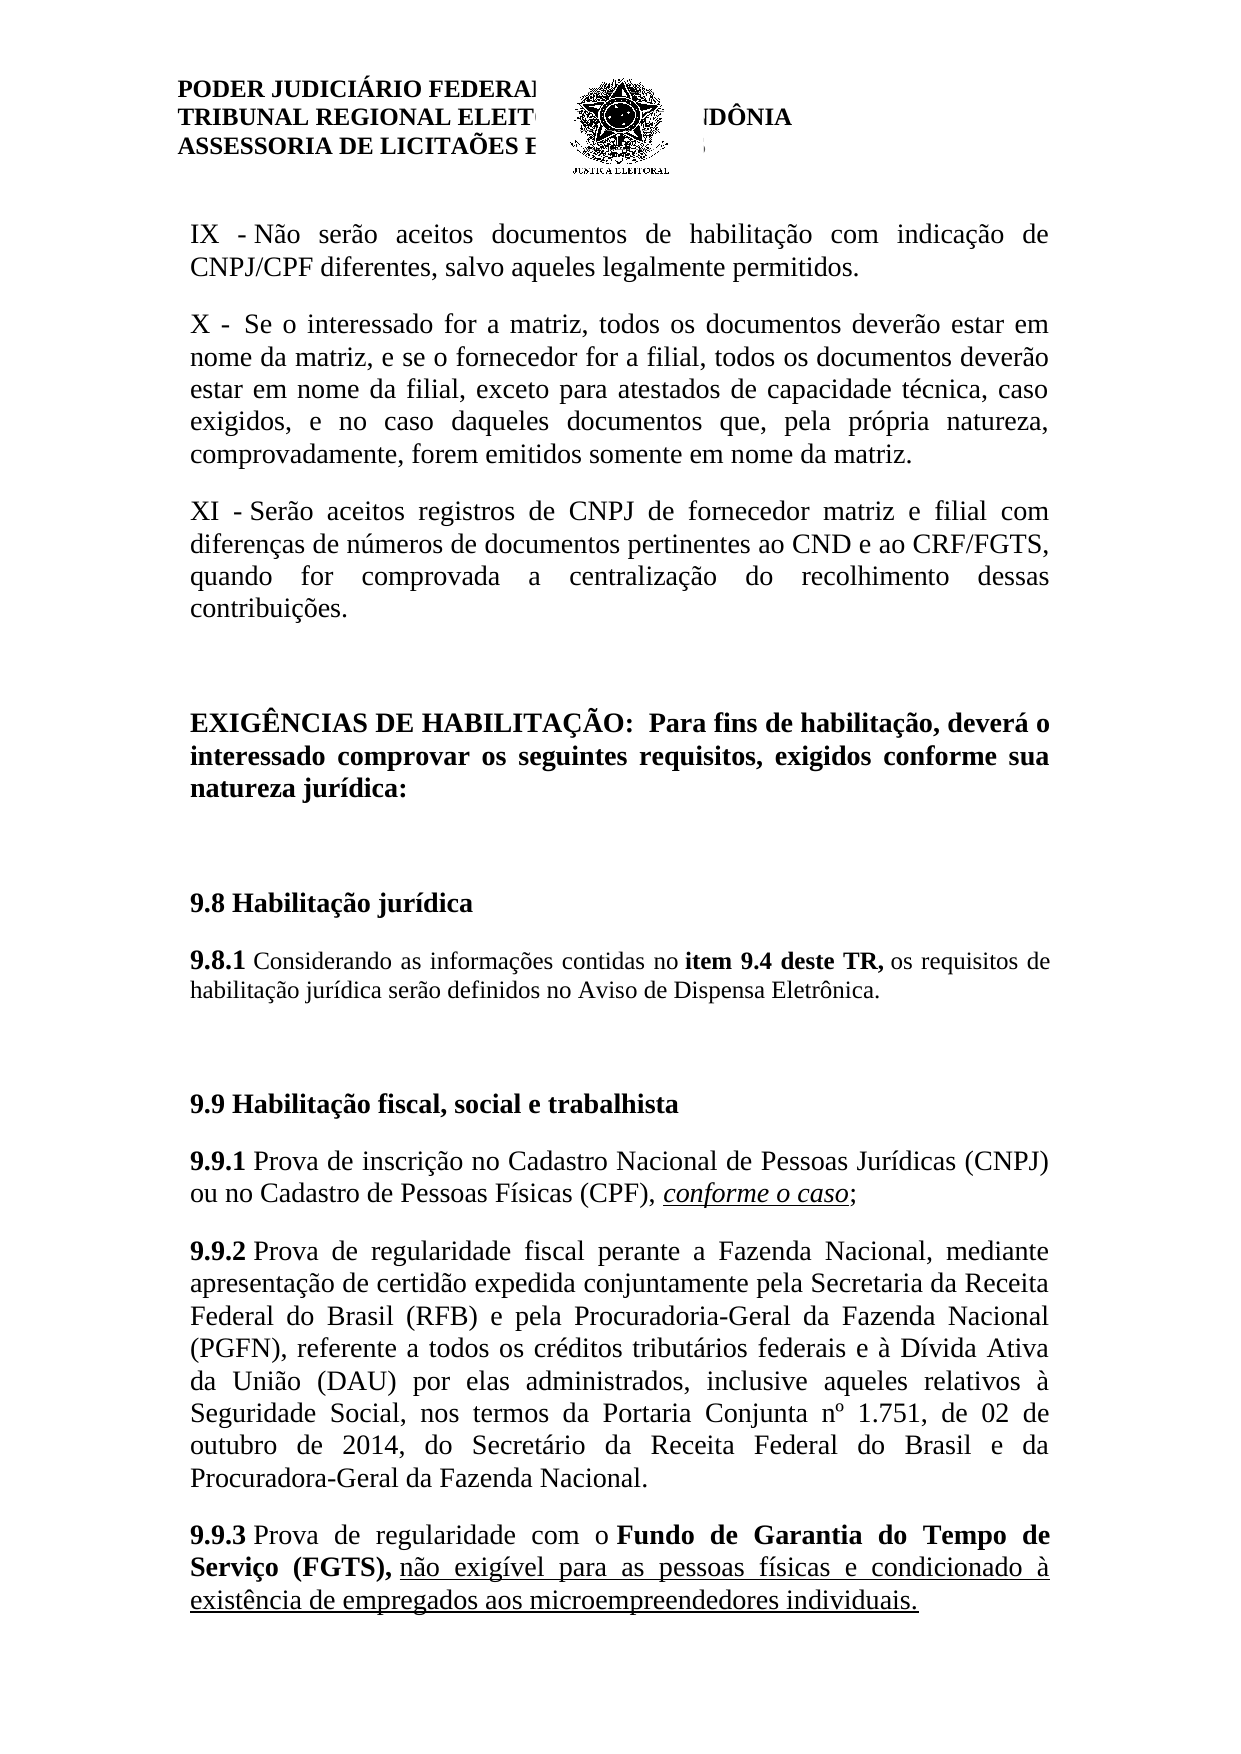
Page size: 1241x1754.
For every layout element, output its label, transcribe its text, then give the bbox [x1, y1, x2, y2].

text EXIGÊNCIAS DE HABILITAÇÃO: Para fins de habilitação, deverá o interessado comprovar os seguintes requisitos, exigidos conforme sua natureza jurídica: [190, 706, 1051, 803]
text XI - Serão aceitos registros de CNPJ de fornecedor matriz e filial com diferenças de números de documentos pertinentes ao CND e ao CRF/FGTS, quando for comprovada a centralização do recolhimento dessas contribuições. [190, 494, 1051, 624]
text 9.9.2 Prova de regularidade fiscal perante a Fazenda Nacional, mediante apresentação de certidão expedida conjuntamente pela Secretaria da Receita Federal do Brasil (RFB) e pela Procuradoria-Geral da Fazenda Nacional (PGFN), referente a todos os créditos tributários federais e à Dívida Ativa da União (DAU) por elas administrados, inclusive aqueles relativos à Seguridade Social, nos termos da Portaria Conjunta nº 1.751, de 02 de outubro de 2014, do Secretário da Receita Federal do Brasil e da Procuradora-Geral da Fazenda Nacional. [190, 1234, 1051, 1493]
text 9.9 Habilitação fiscal, social e trabalhista [190, 1087, 1051, 1119]
text 9.8.1 Considerando as informações contidas no item 9.4 deste TR, os requisitos de habilitação jurídica serão definidos no Aviso de Dispensa Eletrônica. [190, 943, 1051, 1004]
text X - Se o interessado for a matriz, todos os documentos deverão estar em nome da matriz, e se o fornecedor for a filial, todos os documentos deverão estar em nome da filial, exceto para atestados de capacidade técnica, caso exigidos, e no caso daqueles documentos que, pela própria natureza, comprovadamente, forem emitidos somente em nome da matriz. [190, 307, 1051, 469]
text 9.8 Habilitação jurídica [190, 886, 1051, 918]
text IX - Não serão aceitos documentos de habilitação com indicação de CNPJ/CPF diferentes, salvo aqueles legalmente permitidos. [190, 217, 1051, 282]
text 9.9.3 Prova de regularidade com o Fundo de Garantia do Tempo de Serviço (FGTS), não exigível para as pessoas físicas e condicionado à existência de empregados aos microempreendedores individuais. [190, 1518, 1051, 1615]
text 9.9.1 Prova de inscrição no Cadastro Nacional de Pessoas Jurídicas (CNPJ) ou no Cadastro de Pessoas Físicas (CPF), conforme o caso; [190, 1144, 1051, 1209]
